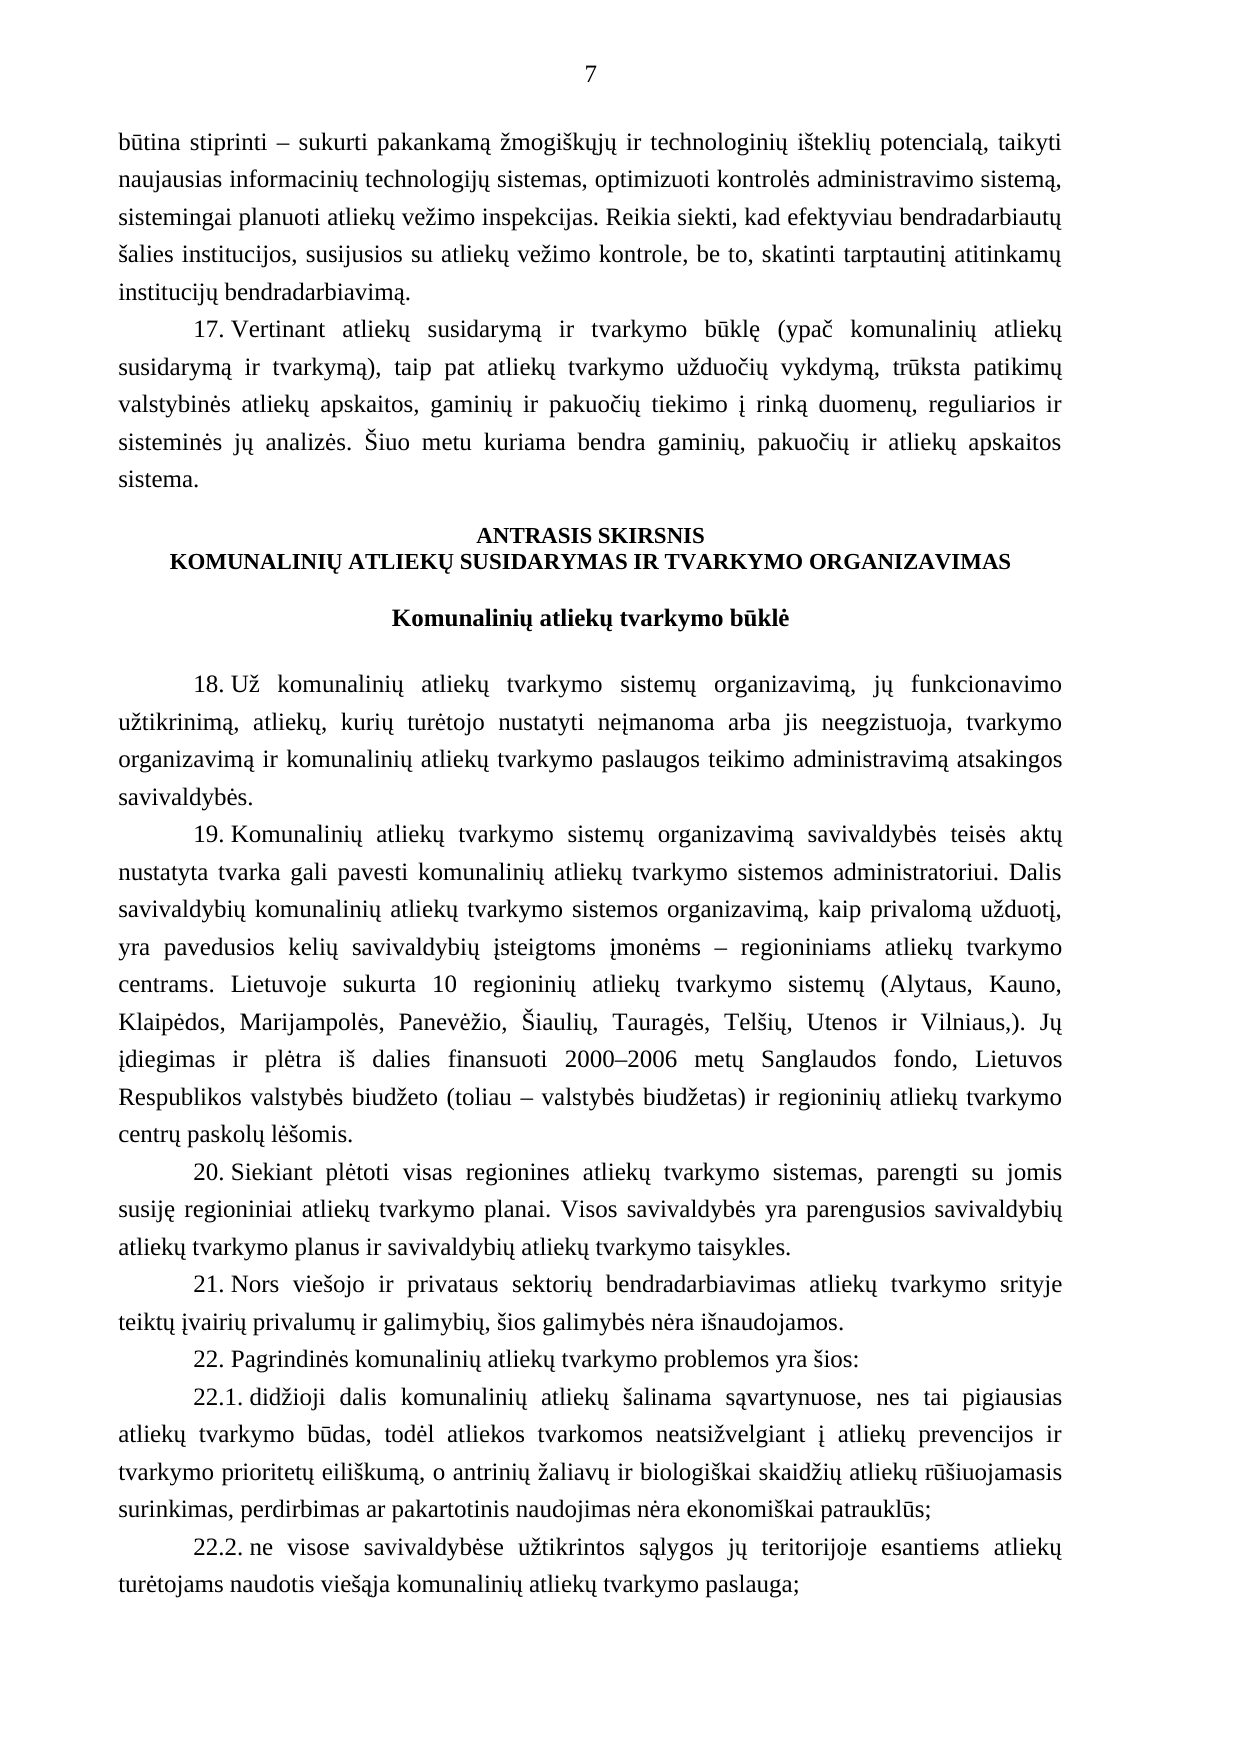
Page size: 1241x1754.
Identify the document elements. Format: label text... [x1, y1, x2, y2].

subtitle ANTRASIS SKIRSNIS [118, 522, 1063, 548]
text Komunalinių atliekų tvarkymo būklė [118, 603, 1063, 632]
text 21. Nors viešojo ir privataus sektorių bendradarbiavimas atliekų tvarkymo srityje teiktų įvairių privalumų ir galimybių, šios galimybės nėra išnaudojamos. [118, 1261, 1063, 1336]
text būtina stiprinti – sukurti pakankamą žmogiškųjų ir technologinių išteklių potencialą, taikyti naujausias informacinių technologijų sistemas, optimizuoti kontrolės administravimo sistemą, sistemingai planuoti atliekų vežimo inspekcijas. Reikia siekti, kad efektyviau bendradarbiautų šalies institucijos, susijusios su atliekų vežimo kontrole, be to, skatinti tarptautinį atitinkamų institucijų bendradarbiavimą. [118, 118, 1063, 306]
text 22. Pagrindinės komunalinių atliekų tvarkymo problemos yra šios: [118, 1336, 1063, 1373]
text 17. Vertinant atliekų susidarymą ir tvarkymo būklę (ypač komunalinių atliekų susidarymą ir tvarkymą), taip pat atliekų tvarkymo užduočių vykdymą, trūksta patikimų valstybinės atliekų apskaitos, gaminių ir pakuočių tiekimo į rinką duomenų, reguliarios ir sisteminės jų analizės. Šiuo metu kuriama bendra gaminių, pakuočių ir atliekų apskaitos sistema. [118, 306, 1063, 493]
text 18. Už komunalinių atliekų tvarkymo sistemų organizavimą, jų funkcionavimo užtikrinimą, atliekų, kurių turėtojo nustatyti neįmanoma arba jis neegzistuoja, tvarkymo organizavimą ir komunalinių atliekų tvarkymo paslaugos teikimo administravimą atsakingos savivaldybės. [118, 661, 1063, 811]
text 20. Siekiant plėtoti visas regionines atliekų tvarkymo sistemas, parengti su jomis susiję regioniniai atliekų tvarkymo planai. Visos savivaldybės yra parengusios savivaldybių atliekų tvarkymo planus ir savivaldybių atliekų tvarkymo taisykles. [118, 1148, 1063, 1261]
text 19. Komunalinių atliekų tvarkymo sistemų organizavimą savivaldybės teisės aktų nustatyta tvarka gali pavesti komunalinių atliekų tvarkymo sistemos administratoriui. Dalis savivaldybių komunalinių atliekų tvarkymo sistemos organizavimą, kaip privalomą užduotį, yra pavedusios kelių savivaldybių įsteigtoms įmonėms – regioniniams atliekų tvarkymo centrams. Lietuvoje sukurta 10 regioninių atliekų tvarkymo sistemų (Alytaus, Kauno, Klaipėdos, Marijampolės, Panevėžio, Šiaulių, Tauragės, Telšių, Utenos ir Vilniaus,). Jų įdiegimas ir plėtra iš dalies finansuoti 2000–2006 metų Sanglaudos fondo, Lietuvos Respublikos valstybės biudžeto (toliau – valstybės biudžetas) ir regioninių atliekų tvarkymo centrų paskolų lėšomis. [118, 811, 1063, 1148]
subtitle KOMUNALINIŲ ATLIEKŲ SUSIDARYMAS IR TVARKYMO ORGANIZAVIMAS [118, 548, 1063, 574]
text 22.1. didžioji dalis komunalinių atliekų šalinama sąvartynuose, nes tai pigiausias atliekų tvarkymo būdas, todėl atliekos tvarkomos neatsižvelgiant į atliekų prevencijos ir tvarkymo prioritetų eiliškumą, o antrinių žaliavų ir biologiškai skaidžių atliekų rūšiuojamasis surinkimas, perdirbimas ar pakartotinis naudojimas nėra ekonomiškai patrauklūs; [118, 1373, 1063, 1523]
text 22.2. ne visose savivaldybėse užtikrintos sąlygos jų teritorijoje esantiems atliekų turėtojams naudotis viešąja komunalinių atliekų tvarkymo paslauga; [118, 1523, 1063, 1598]
